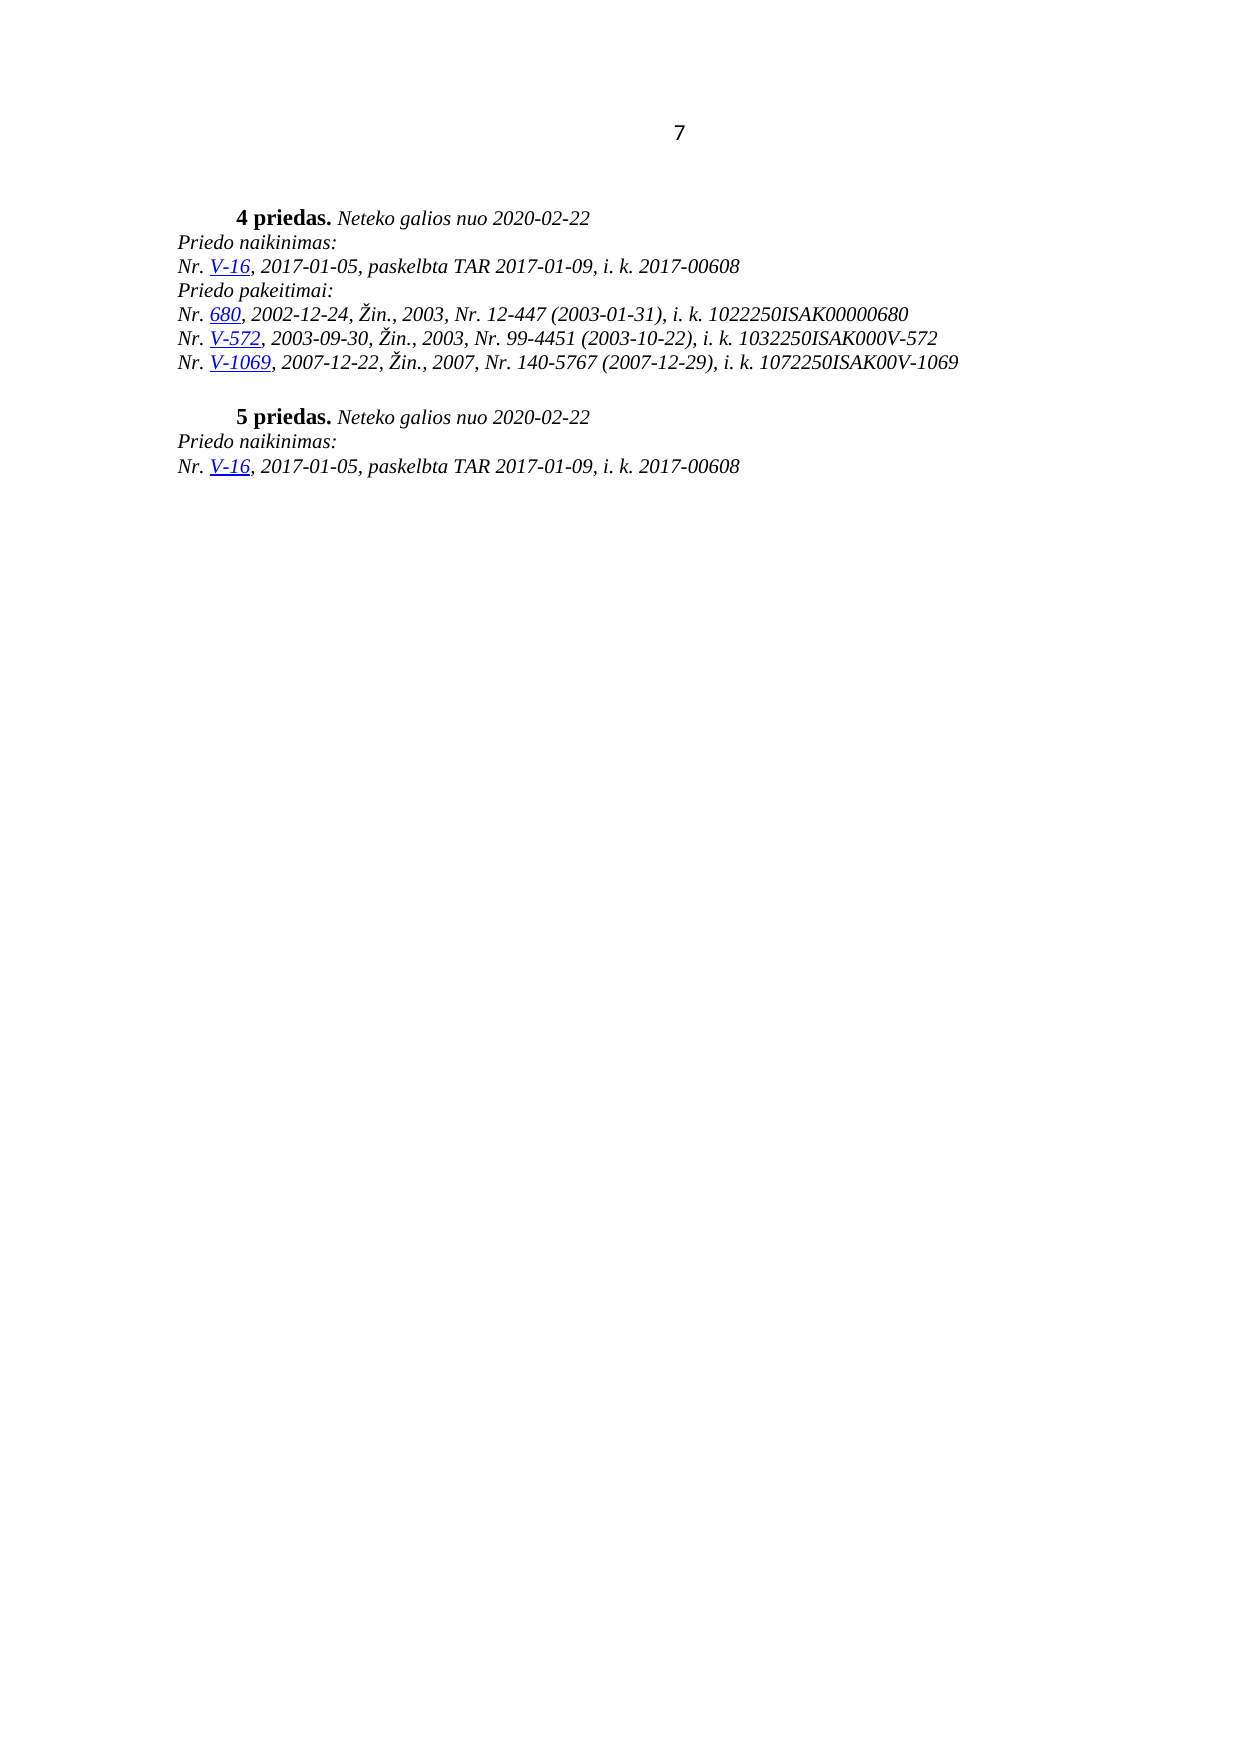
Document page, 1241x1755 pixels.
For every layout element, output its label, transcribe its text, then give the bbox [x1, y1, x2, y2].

text Nr. V-1069, 2007-12-22, Žin., 2007, Nr. 140-5767 (2007-12-29), i. k. 1072250ISAK00V-1069 [177, 350, 1181, 374]
text Nr. 680, 2002-12-24, Žin., 2003, Nr. 12-447 (2003-01-31), i. k. 1022250ISAK00000680 [177, 302, 1181, 326]
text Priedo pakeitimai: [177, 278, 1181, 302]
text 4 priedas. Neteko galios nuo 2020-02-22 [177, 204, 1181, 230]
text 5 priedas. Neteko galios nuo 2020-02-22 [177, 403, 1181, 429]
text Nr. V-572, 2003-09-30, Žin., 2003, Nr. 99-4451 (2003-10-22), i. k. 1032250ISAK000V-572 [177, 326, 1181, 350]
text Nr. V-16, 2017-01-05, paskelbta TAR 2017-01-09, i. k. 2017-00608 [177, 254, 1181, 278]
text Nr. V-16, 2017-01-05, paskelbta TAR 2017-01-09, i. k. 2017-00608 [177, 453, 1181, 478]
text Priedo naikinimas: [177, 429, 1181, 453]
text Priedo naikinimas: [177, 230, 1181, 254]
